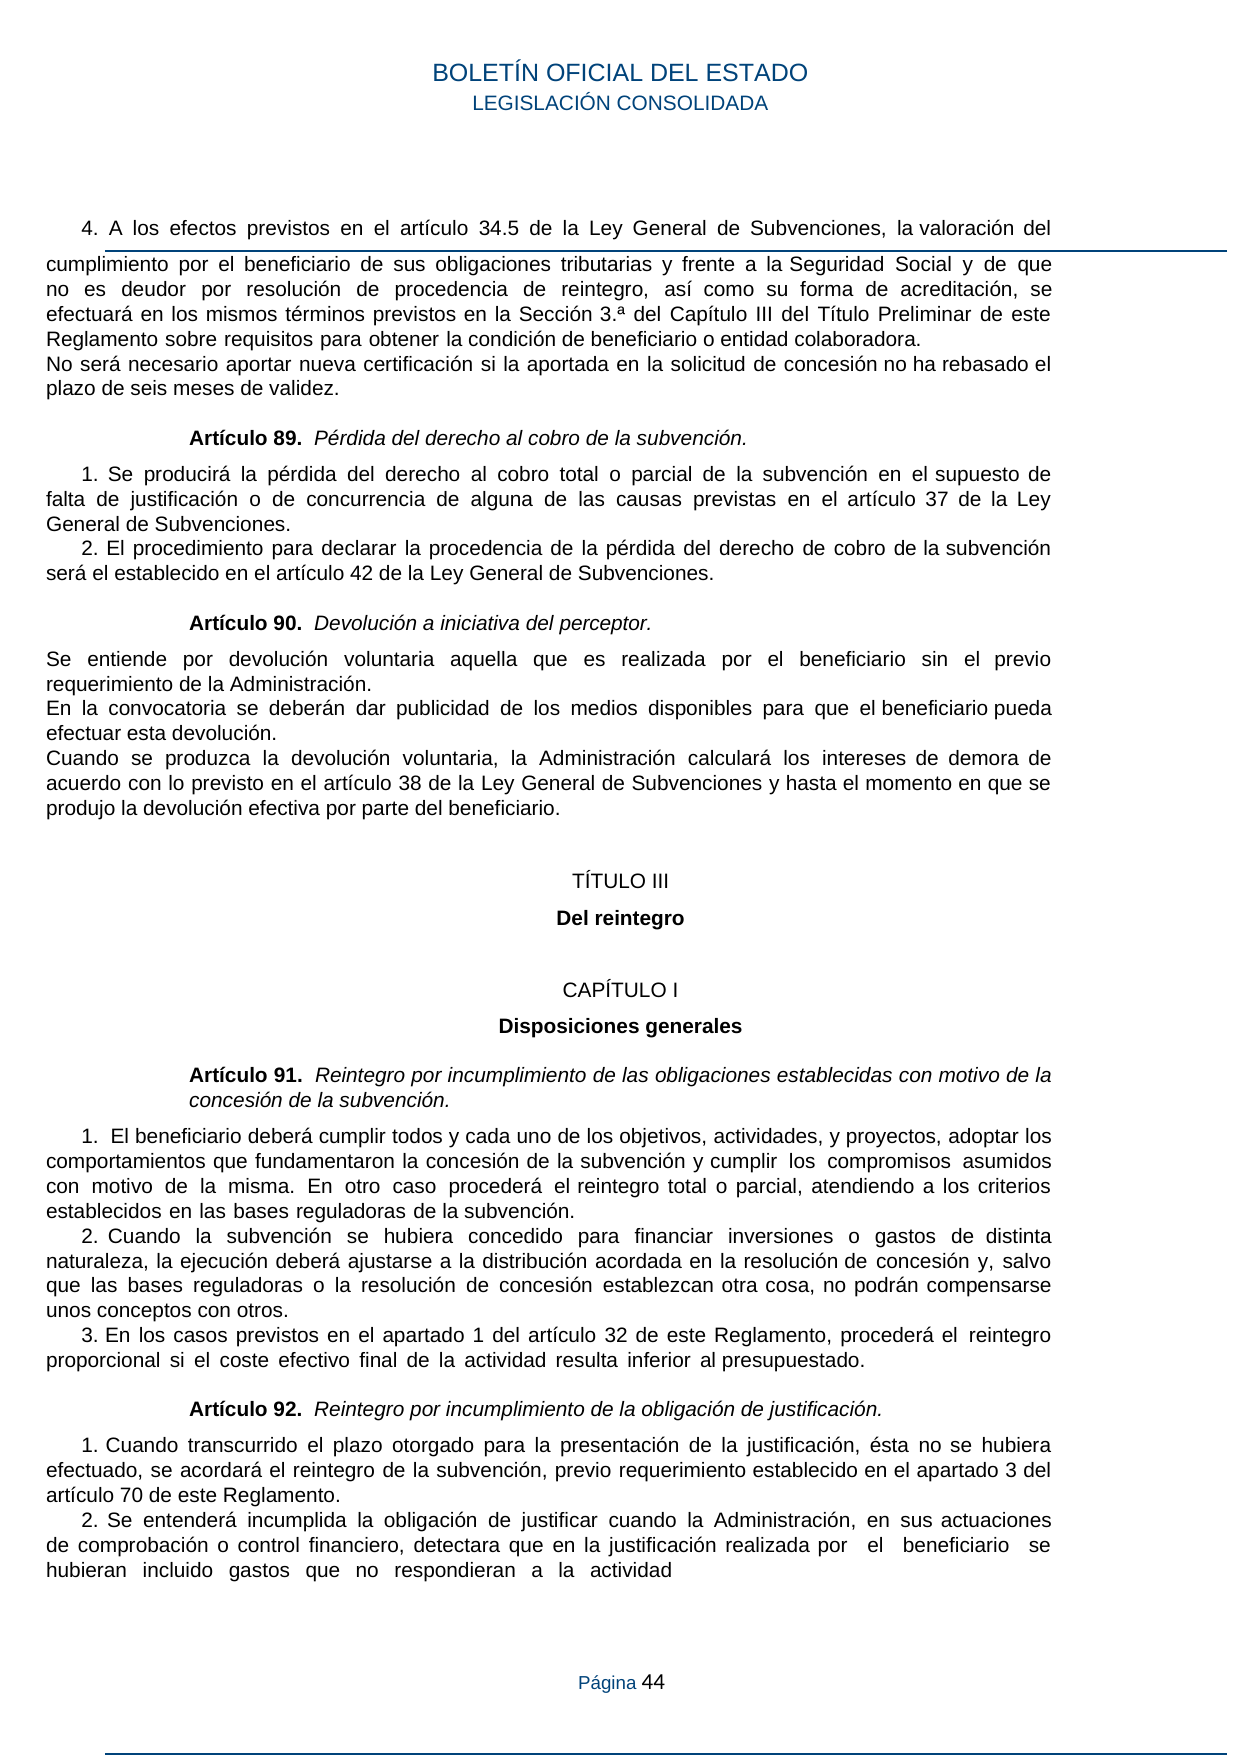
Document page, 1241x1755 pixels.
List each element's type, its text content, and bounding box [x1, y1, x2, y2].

subtitle Del reintegro [46, 905, 1195, 929]
text Artículo 91. Reintegro por incumplimiento de las obligaciones establecidas con motivo de la concesión de la subvención. [189, 1063, 1107, 1112]
text CAPÍTULO I [46, 978, 1195, 1002]
list Cuando la subvención se hubiera concedido para financiar inversiones o gastos de distinta naturaleza, la ejecución deberá ajustarse a la distribución acordada en la resolución de concesión y, salvo que las bases reguladoras o la resolución de concesión establezcan otra cosa, no podrán compensarse unos conceptos con otros. [46, 1223, 1052, 1322]
text Artículo 89. Pérdida del derecho al cobro de la subvención. [189, 425, 1195, 449]
list Se entenderá incumplida la obligación de justificar cuando la Administración, en sus actuaciones de comprobación o control financiero, detectara que en la justificación realizada por el beneficiario se hubieran incluido gastos que no respondieran a la actividad [46, 1508, 1052, 1582]
text Artículo 90. Devolución a iniciativa del perceptor. [189, 610, 1195, 634]
text Artículo 92. Reintegro por incumplimiento de la obligación de justificación. [189, 1397, 1195, 1421]
text Cuando se produzca la devolución voluntaria, la Administración calculará los intereses de demora de acuerdo con lo previsto en el artículo 38 de la Ley General de Subvenciones y hasta el momento en que se produjo la devolución efectiva por parte del beneficiario. [46, 746, 1052, 820]
subtitle Disposiciones generales [46, 1014, 1195, 1038]
text Se entiende por devolución voluntaria aquella que es realizada por el beneficiario sin el previo requerimiento de la Administración. [46, 646, 1052, 695]
text No será necesario aportar nueva certificación si la aportada en la solicitud de concesión no ha rebasado el plazo de seis meses de validez. [46, 351, 1052, 400]
text En la convocatoria se deberán dar publicidad de los medios disponibles para que el beneficiario pueda efectuar esta devolución. [46, 696, 1052, 745]
list El beneficiario deberá cumplir todos y cada uno de los objetivos, actividades, y proyectos, adoptar los comportamientos que fundamentaron la concesión de la subvención y cumplir los compromisos asumidos con motivo de la misma. En otro caso procederá el reintegro total o parcial, atendiendo a los criterios establecidos en las bases reguladoras de la subvención. [46, 1124, 1052, 1223]
list A los efectos previstos en el artículo 34.5 de la Ley General de Subvenciones, la valoración del cumplimiento por el beneficiario de sus obligaciones tributarias y frente a la Seguridad Social y de que no es deudor por resolución de procedencia de reintegro, así como su forma de acreditación, se efectuará en los mismos términos previstos en la Sección 3.ª del Capítulo III del Título Preliminar de este Reglamento sobre requisitos para obtener la condición de beneficiario o entidad colaboradora. [46, 216, 1052, 350]
list Se producirá la pérdida del derecho al cobro total o parcial de la subvención en el supuesto de falta de justificación o de concurrencia de alguna de las causas previstas en el artículo 37 de la Ley General de Subvenciones. [46, 462, 1052, 535]
list En los casos previstos en el apartado 1 del artículo 32 de este Reglamento, procederá el reintegro proporcional si el coste efectivo final de la actividad resulta inferior al presupuestado. [46, 1323, 1052, 1372]
text TÍTULO III [46, 868, 1195, 892]
list Cuando transcurrido el plazo otorgado para la presentación de la justificación, ésta no se hubiera efectuado, se acordará el reintegro de la subvención, previo requerimiento establecido en el apartado 3 del artículo 70 de este Reglamento. [46, 1433, 1052, 1507]
list El procedimiento para declarar la procedencia de la pérdida del derecho de cobro de la subvención será el establecido en el artículo 42 de la Ley General de Subvenciones. [46, 536, 1052, 585]
